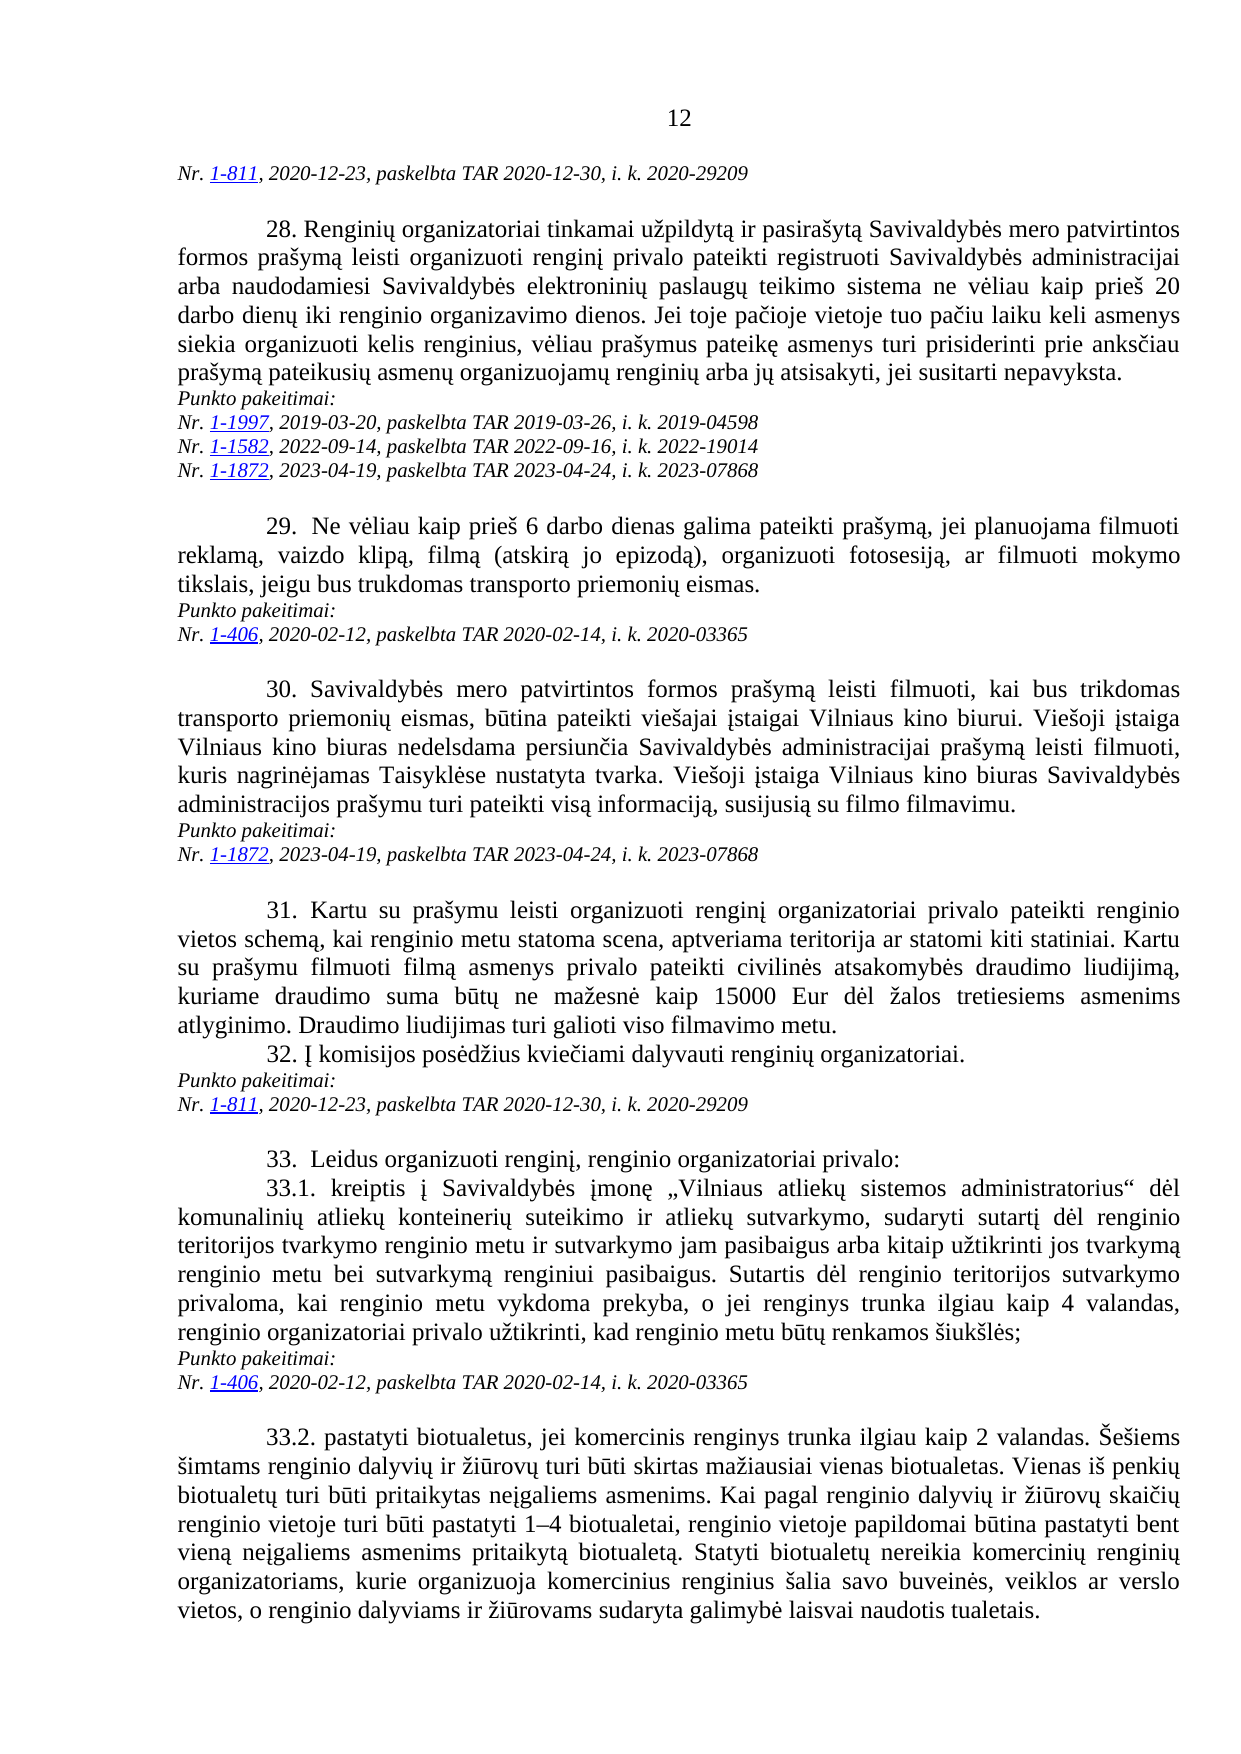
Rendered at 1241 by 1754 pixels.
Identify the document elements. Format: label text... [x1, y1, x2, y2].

text Nr. 1-811, 2020-12-23, paskelbta TAR 2020-12-30, i. k. 2020-29209 [177, 161, 1181, 185]
text Punkto pakeitimai: [177, 818, 1181, 842]
text Nr. 1-1582, 2022-09-14, paskelbta TAR 2022-09-16, i. k. 2022-19014 [177, 434, 1181, 458]
text 33.2. pastatyti biotualetus, jei komercinis renginys trunka ilgiau kaip 2 valandas. Šešiems šimtams renginio dalyvių ir žiūrovų turi būti skirtas mažiausiai vienas biotualetas. Vienas iš penkių biotualetų turi būti pritaikytas neįgaliems asmenims. Kai pagal renginio dalyvių ir žiūrovų skaičių renginio vietoje turi būti pastatyti 1–4 biotualetai, renginio vietoje papildomai būtina pastatyti bent vieną neįgaliems asmenims pritaikytą biotualetą. Statyti biotualetų nereikia komercinių renginių organizatoriams, kurie organizuoja komercinius renginius šalia savo buveinės, veiklos ar verslo vietos, o renginio dalyviams ir žiūrovams sudaryta galimybė laisvai naudotis tualetais. [177, 1422, 1181, 1624]
text Nr. 1-1997, 2019-03-20, paskelbta TAR 2019-03-26, i. k. 2019-04598 [177, 410, 1181, 434]
text 28. Renginių organizatoriai tinkamai užpildytą ir pasirašytą Savivaldybės mero patvirtintos formos prašymą leisti organizuoti renginį privalo pateikti registruoti Savivaldybės administracijai arba naudodamiesi Savivaldybės elektroninių paslaugų teikimo sistema ne vėliau kaip prieš 20 darbo dienų iki renginio organizavimo dienos. Jei toje pačioje vietoje tuo pačiu laiku keli asmenys siekia organizuoti kelis renginius, vėliau prašymus pateikę asmenys turi prisiderinti prie anksčiau prašymą pateikusių asmenų organizuojamų renginių arba jų atsisakyti, jei susitarti nepavyksta. [177, 214, 1181, 386]
text Punkto pakeitimai: [177, 386, 1181, 410]
text Nr. 1-1872, 2023-04-19, paskelbta TAR 2023-04-24, i. k. 2023-07868 [177, 458, 1181, 482]
text 30. Savivaldybės mero patvirtintos formos prašymą leisti filmuoti, kai bus trikdomas transporto priemonių eismas, būtina pateikti viešajai įstaigai Vilniaus kino biurui. Viešoji įstaiga Vilniaus kino biuras nedelsdama persiunčia Savivaldybės administracijai prašymą leisti filmuoti, kuris nagrinėjamas Taisyklėse nustatyta tvarka. Viešoji įstaiga Vilniaus kino biuras Savivaldybės administracijos prašymu turi pateikti visą informaciją, susijusią su filmo filmavimu. [177, 674, 1181, 818]
text 31. Kartu su prašymu leisti organizuoti renginį organizatoriai privalo pateikti renginio vietos schemą, kai renginio metu statoma scena, aptveriama teritorija ar statomi kiti statiniai. Kartu su prašymu filmuoti filmą asmenys privalo pateikti civilinės atsakomybės draudimo liudijimą, kuriame draudimo suma būtų ne mažesnė kaip 15000 Eur dėl žalos tretiesiems asmenims atlyginimo. Draudimo liudijimas turi galioti viso filmavimo metu. [177, 895, 1181, 1039]
text Nr. 1-811, 2020-12-23, paskelbta TAR 2020-12-30, i. k. 2020-29209 [177, 1092, 1181, 1116]
text Nr. 1-1872, 2023-04-19, paskelbta TAR 2023-04-24, i. k. 2023-07868 [177, 842, 1181, 866]
text Nr. 1-406, 2020-02-12, paskelbta TAR 2020-02-14, i. k. 2020-03365 [177, 1370, 1181, 1394]
text Punkto pakeitimai: [177, 1067, 1181, 1092]
text Punkto pakeitimai: [177, 1346, 1181, 1370]
text 29. Ne vėliau kaip prieš 6 darbo dienas galima pateikti prašymą, jei planuojama filmuoti reklamą, vaizdo klipą, filmą (atskirą jo epizodą), organizuoti fotosesiją, ar filmuoti mokymo tikslais, jeigu bus trukdomas transporto priemonių eismas. [177, 511, 1181, 597]
text 33. Leidus organizuoti renginį, renginio organizatoriai privalo: [177, 1144, 1181, 1173]
text Nr. 1-406, 2020-02-12, paskelbta TAR 2020-02-14, i. k. 2020-03365 [177, 622, 1181, 646]
text 32. Į komisijos posėdžius kviečiami dalyvauti renginių organizatoriai. [177, 1039, 1181, 1067]
text 33.1. kreiptis į Savivaldybės įmonę „Vilniaus atliekų sistemos administratorius“ dėl komunalinių atliekų konteinerių suteikimo ir atliekų sutvarkymo, sudaryti sutartį dėl renginio teritorijos tvarkymo renginio metu ir sutvarkymo jam pasibaigus arba kitaip užtikrinti jos tvarkymą renginio metu bei sutvarkymą renginiui pasibaigus. Sutartis dėl renginio teritorijos sutvarkymo privaloma, kai renginio metu vykdoma prekyba, o jei renginys trunka ilgiau kaip 4 valandas, renginio organizatoriai privalo užtikrinti, kad renginio metu būtų renkamos šiukšlės; [177, 1173, 1181, 1346]
text Punkto pakeitimai: [177, 597, 1181, 622]
